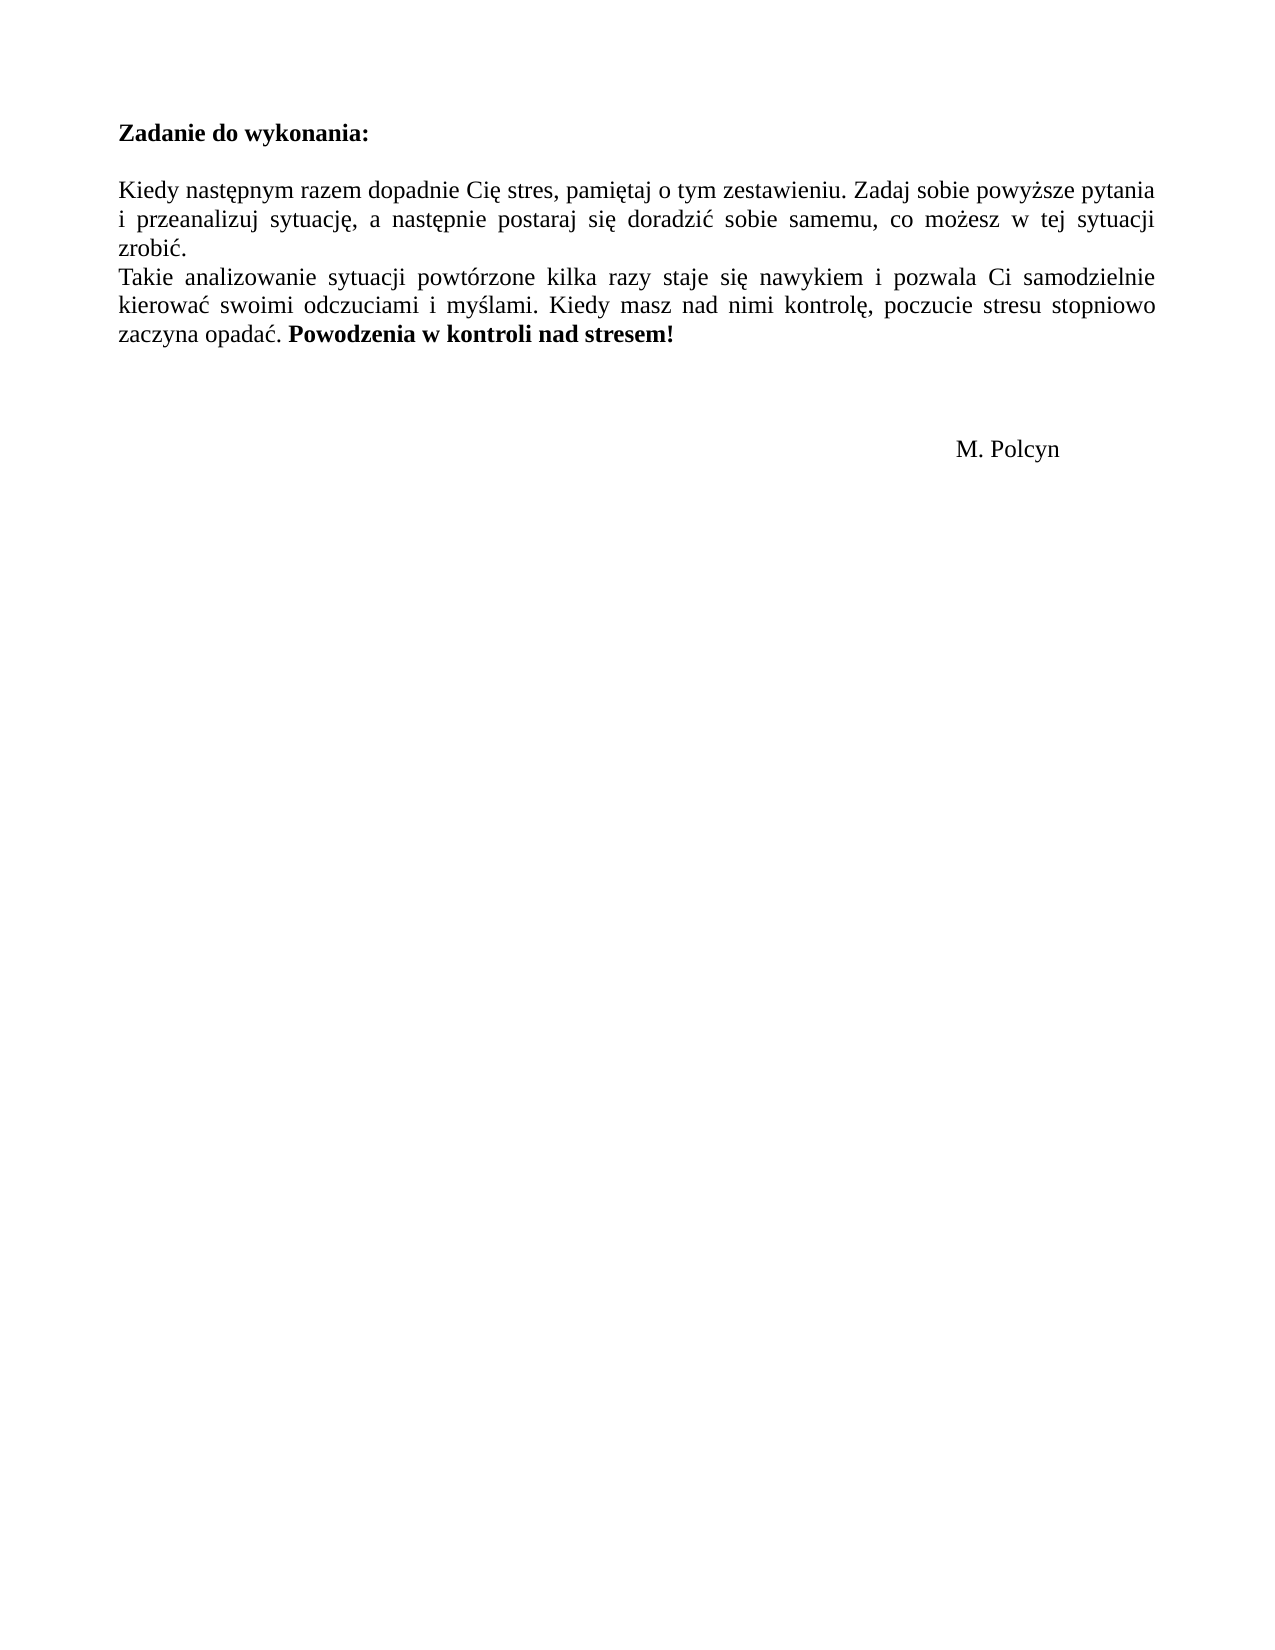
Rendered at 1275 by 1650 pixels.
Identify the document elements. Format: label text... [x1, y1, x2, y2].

text Kiedy następnym razem dopadnie Cię stres, pamiętaj o tym zestawieniu. Zadaj sobie powyższe pytania i przeanalizuj sytuację, a następnie postaraj się doradzić sobie samemu, co możesz w tej sytuacji zrobić. [118, 176, 1157, 262]
text Zadanie do wykonania: [118, 118, 1157, 147]
text M. Polcyn [118, 434, 1157, 463]
text Takie analizowanie sytuacji powtórzone kilka razy staje się nawykiem i pozwala Ci samodzielnie kierować swoimi odczuciami i myślami. Kiedy masz nad nimi kontrolę, poczucie stresu stopniowo zaczyna opadać. Powodzenia w kontroli nad stresem! [118, 262, 1157, 348]
